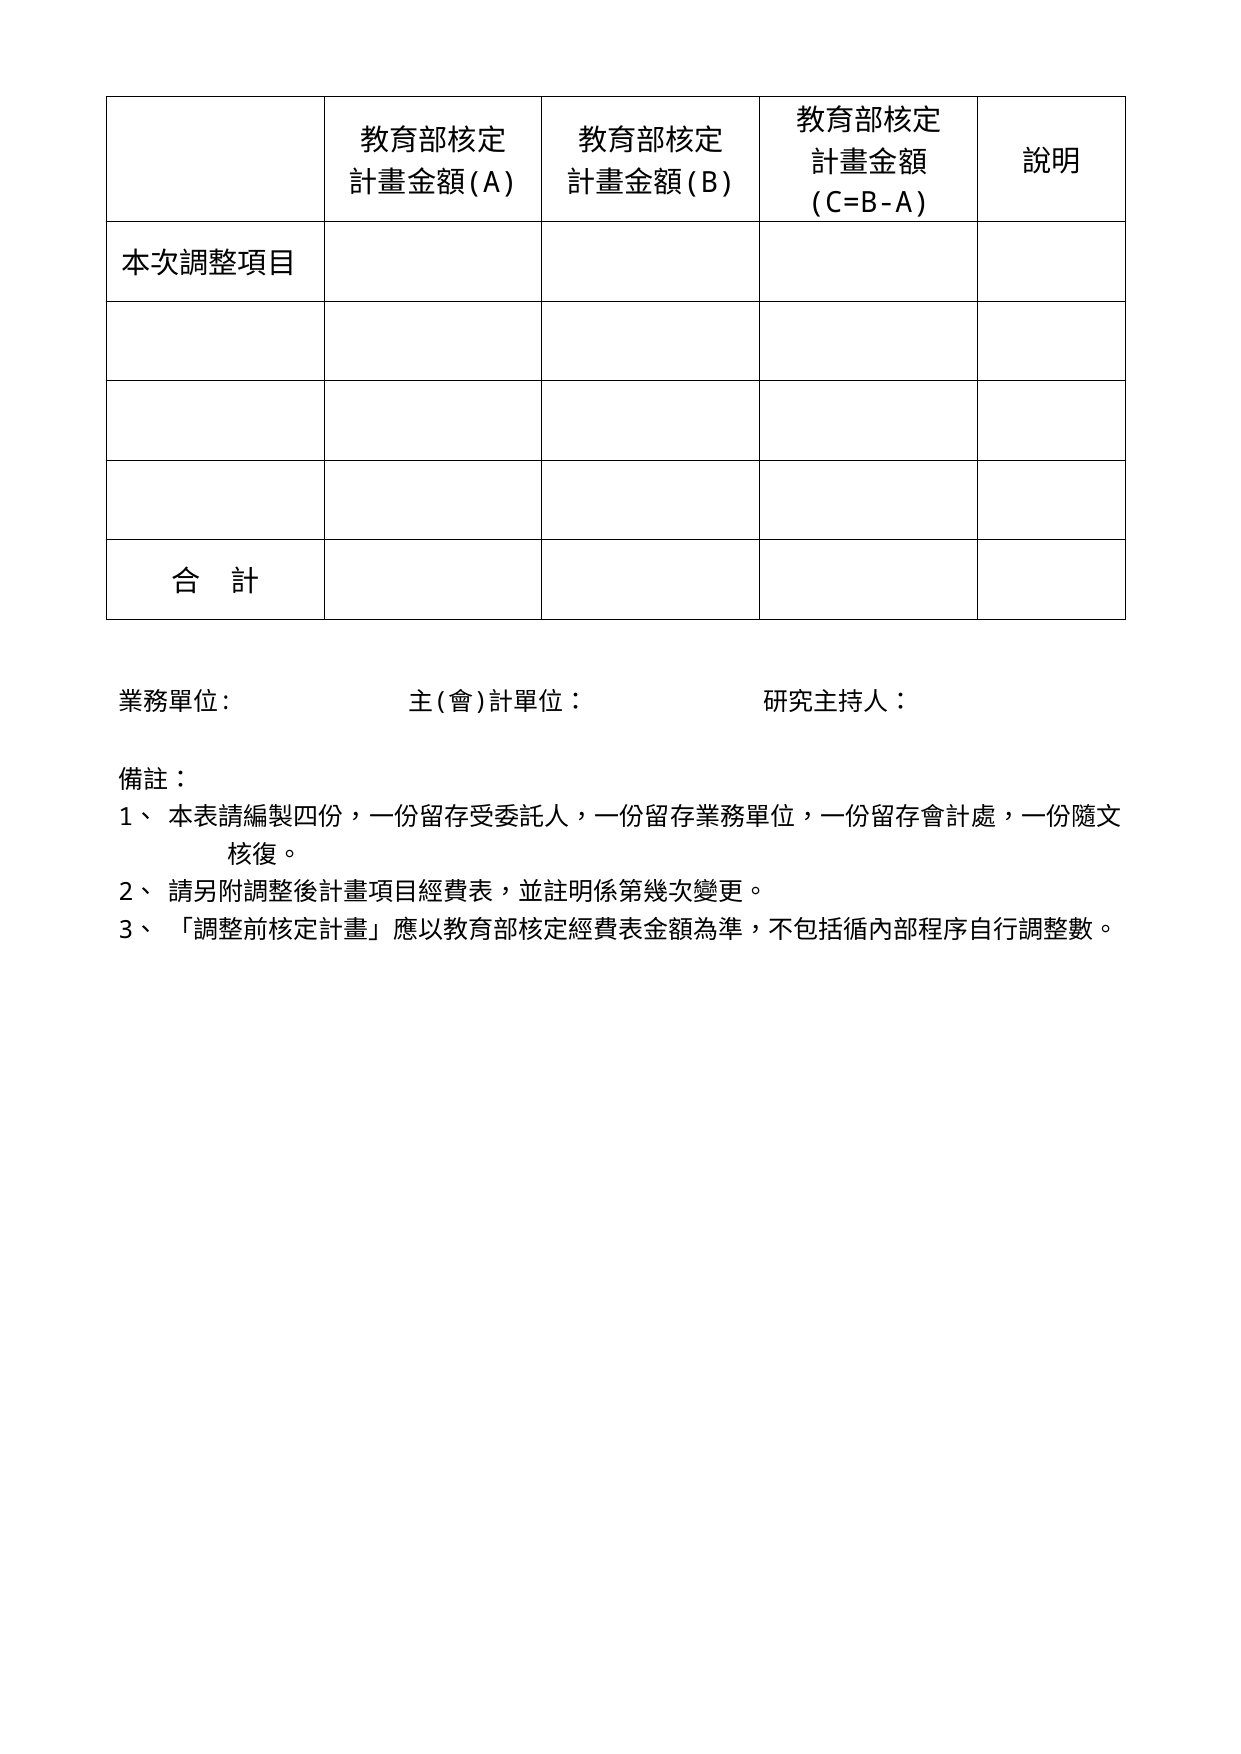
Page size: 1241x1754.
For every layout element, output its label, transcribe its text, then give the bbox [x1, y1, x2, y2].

table_cell [978, 381, 1125, 459]
table_cell [978, 302, 1125, 380]
table_cell [542, 302, 759, 380]
table_cell [107, 461, 324, 539]
list 請另附調整後計畫項目經費表，並註明係第幾次變更。 [118, 871, 1122, 908]
table_cell [542, 540, 759, 618]
text 備註： [118, 758, 1122, 796]
table_cell [760, 461, 977, 539]
table_cell 教育部核定 計畫金額(C=B-A) [760, 97, 977, 221]
table_cell [107, 381, 324, 459]
table_cell [325, 302, 541, 380]
table_cell [542, 381, 759, 459]
table_cell 本次調整項目 [107, 222, 324, 301]
table_cell [325, 461, 541, 539]
table_cell 教育部核定 計畫金額(B) [542, 97, 759, 221]
table_cell [107, 97, 324, 221]
text 業務單位: 主(會)計單位： 研究主持人： [118, 658, 1122, 721]
table_cell [760, 222, 977, 301]
table_cell [325, 381, 541, 459]
table_cell [542, 461, 759, 539]
table_cell [107, 302, 324, 380]
table_cell [978, 222, 1125, 301]
table_cell [325, 222, 541, 301]
list 「調整前核定計畫」應以教育部核定經費表金額為準，不包括循內部程序自行調整數。 [118, 908, 1122, 946]
list 本表請編製四份，一份留存受委託人，一份留存業務單位，一份留存會計處，一份隨文核復。 [118, 796, 1122, 871]
table_cell [978, 540, 1125, 618]
table_cell 合 計 [107, 540, 324, 618]
table_cell [760, 540, 977, 618]
table_cell [760, 381, 977, 459]
table_cell 說明 [978, 97, 1125, 221]
table_cell [978, 461, 1125, 539]
table_cell [325, 540, 541, 618]
table_cell [542, 222, 759, 301]
table_cell 教育部核定 計畫金額(A) [325, 97, 541, 221]
table_cell [760, 302, 977, 380]
